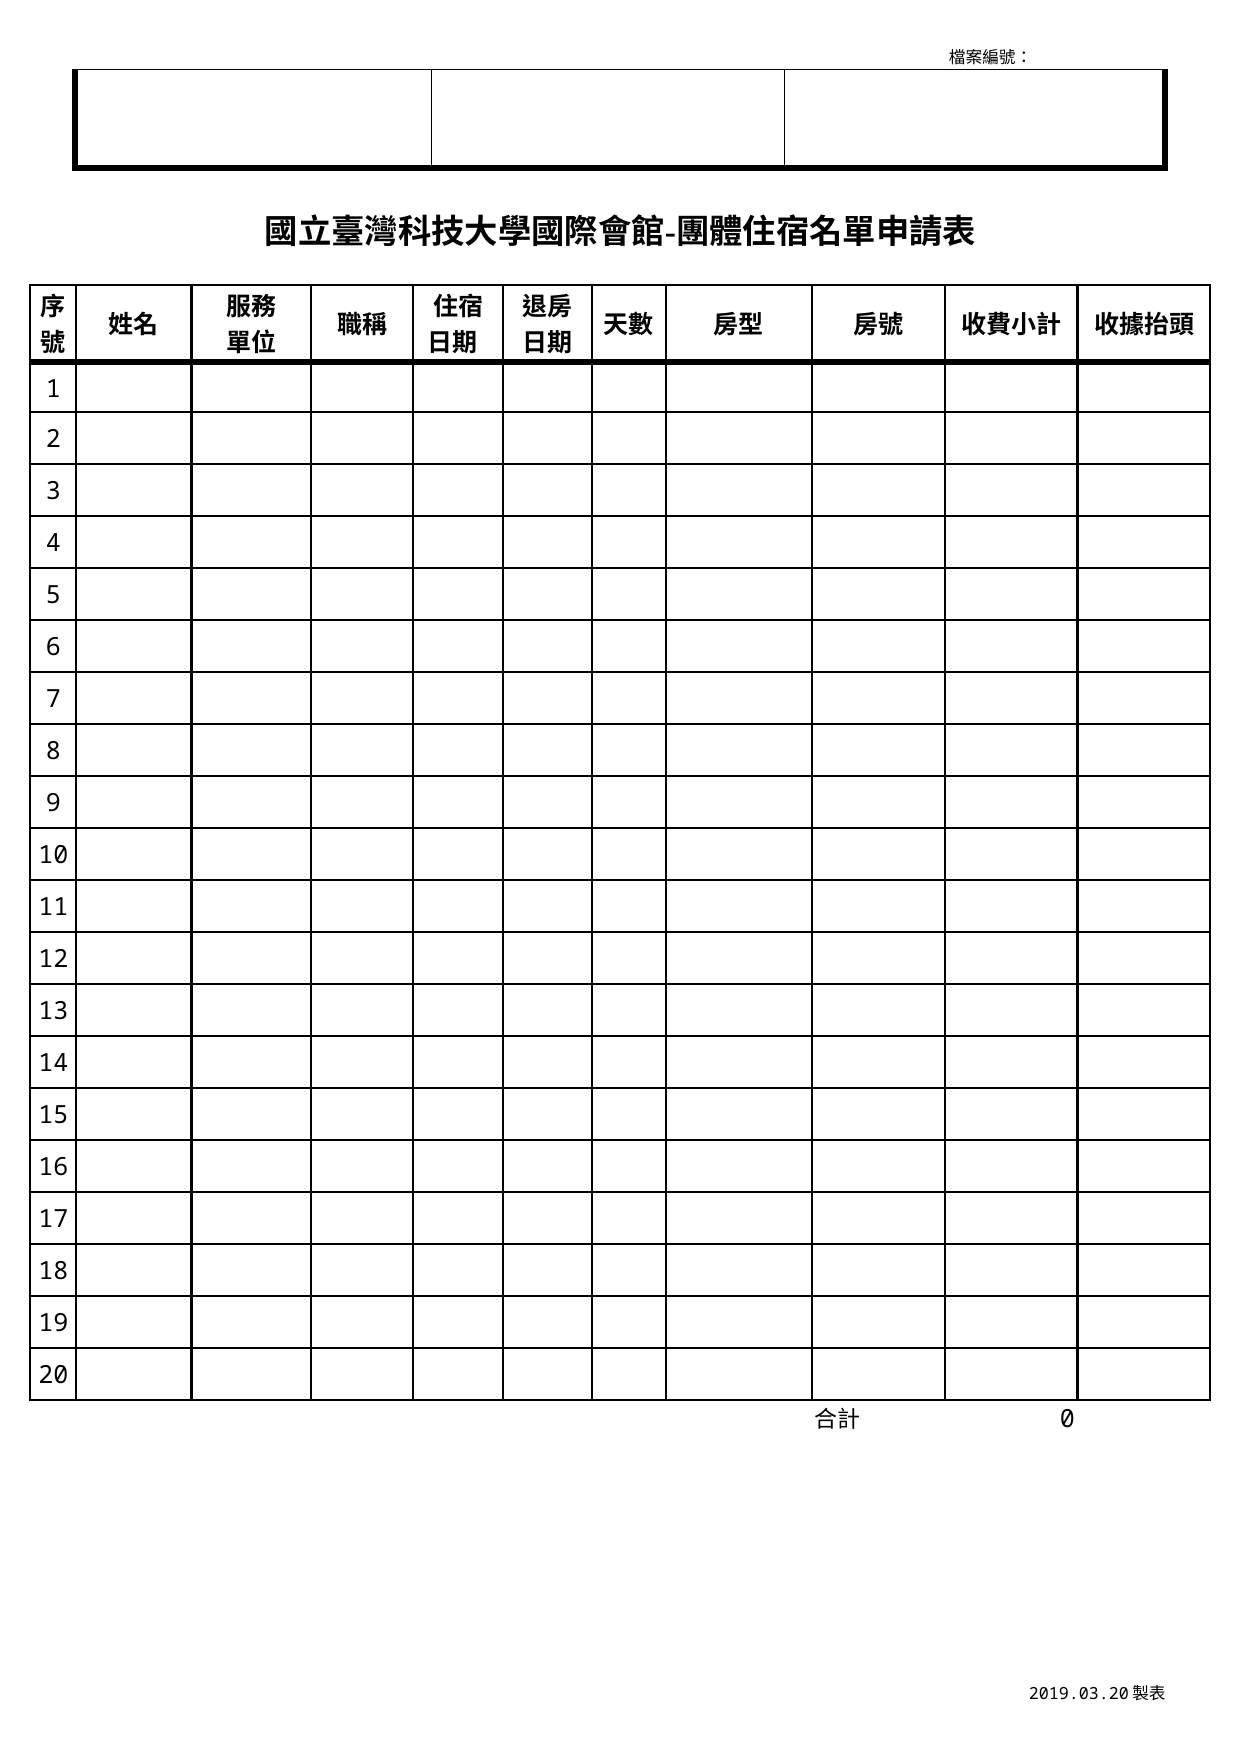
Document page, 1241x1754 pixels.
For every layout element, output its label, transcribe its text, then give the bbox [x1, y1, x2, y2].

table_cell [504, 725, 591, 775]
table_cell 收據抬頭 [1079, 286, 1209, 359]
table_cell 3 [31, 465, 75, 515]
table_cell [504, 621, 591, 671]
table_cell [813, 673, 944, 723]
table_cell [312, 621, 412, 671]
table_cell [77, 569, 190, 619]
table_cell [593, 1297, 665, 1347]
table_cell [593, 1193, 665, 1243]
table_cell 17 [31, 1193, 75, 1243]
table_cell [193, 933, 310, 983]
table_cell [504, 569, 591, 619]
table_cell [77, 413, 190, 463]
table_cell [414, 1297, 502, 1347]
table_cell [946, 985, 1076, 1035]
table_cell [191, 1401, 311, 1435]
table_cell [667, 465, 811, 515]
table_cell [504, 1349, 591, 1398]
table_cell [312, 881, 412, 931]
table_cell [504, 673, 591, 723]
table_cell [946, 673, 1076, 723]
table_cell [667, 881, 811, 931]
table_cell [667, 621, 811, 671]
table_cell [813, 1349, 944, 1398]
table_cell [312, 1193, 412, 1243]
table_cell [1079, 365, 1209, 411]
table_cell [193, 985, 310, 1035]
table_cell [414, 725, 502, 775]
table_cell [593, 365, 665, 411]
table_cell [77, 1089, 190, 1139]
table_cell [946, 777, 1076, 827]
table_cell [76, 1435, 191, 1469]
table_cell [312, 1141, 412, 1191]
table_cell [813, 985, 944, 1035]
table_cell [1079, 1089, 1209, 1139]
table_cell [667, 1141, 811, 1191]
table_cell [504, 1297, 591, 1347]
table_cell [1078, 1401, 1210, 1435]
table_cell [667, 1089, 811, 1139]
table_cell 房號 [813, 286, 944, 359]
table_cell [312, 465, 412, 515]
table_cell [312, 517, 412, 567]
table_cell [77, 621, 190, 671]
table_cell [414, 1349, 502, 1398]
table_cell [667, 413, 811, 463]
table_cell [414, 881, 502, 931]
table_cell 2 [31, 413, 75, 463]
table_cell 16 [31, 1141, 75, 1191]
table_cell [504, 1193, 591, 1243]
table_cell [193, 777, 310, 827]
table_cell [77, 725, 190, 775]
table_cell [946, 1037, 1076, 1087]
table_cell [312, 1037, 412, 1087]
table_cell [593, 777, 665, 827]
table_cell [1079, 777, 1209, 827]
table_cell [414, 1037, 502, 1087]
table_cell [593, 1089, 665, 1139]
table_cell [813, 517, 944, 567]
table_cell [193, 413, 310, 463]
table_cell [1079, 881, 1209, 931]
table_cell [666, 1435, 812, 1469]
table_cell [312, 777, 412, 827]
table_cell [666, 1401, 812, 1435]
table_cell [432, 70, 784, 165]
table_cell [193, 1089, 310, 1139]
table_cell [414, 1089, 502, 1139]
table_cell [1079, 1297, 1209, 1347]
table_cell [1079, 1037, 1209, 1087]
table_cell 服務 單位 [193, 286, 310, 359]
table_cell 20 [31, 1349, 75, 1398]
table_cell [504, 517, 591, 567]
table_cell 職稱 [312, 286, 412, 359]
table_cell [946, 413, 1076, 463]
table_cell [504, 881, 591, 931]
table_cell [593, 1037, 665, 1087]
table_cell [667, 1037, 811, 1087]
table_cell [1079, 1193, 1209, 1243]
table_cell [312, 1089, 412, 1139]
table_cell [813, 777, 944, 827]
table_cell [414, 933, 502, 983]
table_cell [593, 933, 665, 983]
table_cell [312, 673, 412, 723]
table_cell [592, 1401, 666, 1435]
table_cell [592, 1435, 666, 1469]
table_cell [667, 777, 811, 827]
table_cell [813, 725, 944, 775]
table_cell 天數 [593, 286, 665, 359]
table_cell [504, 1037, 591, 1087]
table_header 國立臺灣科技大學國際會館-團體住宿名單申請表 [30, 174, 1210, 284]
table_cell [946, 725, 1076, 775]
table_cell [504, 465, 591, 515]
table_cell [813, 413, 944, 463]
table_cell [813, 569, 944, 619]
table_cell [1079, 517, 1209, 567]
table_cell [414, 621, 502, 671]
table_cell [813, 621, 944, 671]
table_cell [1079, 465, 1209, 515]
table_cell [813, 365, 944, 411]
table_cell [667, 1245, 811, 1294]
table_cell [813, 1193, 944, 1243]
table_cell [77, 1193, 190, 1243]
table_cell 4 [31, 517, 75, 567]
table_cell [77, 777, 190, 827]
table_cell 0 [945, 1401, 1077, 1435]
table_cell 9 [31, 777, 75, 827]
table_cell [1079, 1349, 1209, 1398]
table_cell [312, 725, 412, 775]
table_cell [193, 829, 310, 879]
table_cell [77, 1141, 190, 1191]
table_cell [593, 569, 665, 619]
table_cell [193, 569, 310, 619]
table_cell [593, 881, 665, 931]
table_cell [77, 1037, 190, 1087]
table_cell [504, 933, 591, 983]
table_cell [312, 1245, 412, 1294]
table_cell [667, 933, 811, 983]
table_cell [312, 413, 412, 463]
table_cell [1079, 621, 1209, 671]
table_cell [593, 725, 665, 775]
table_cell [1079, 1141, 1209, 1191]
table_cell [312, 365, 412, 411]
table_cell [946, 1297, 1076, 1347]
table_cell [191, 1435, 311, 1469]
table_cell [414, 673, 502, 723]
table_cell 房型 [667, 286, 811, 359]
table_cell [946, 569, 1076, 619]
table_cell [312, 985, 412, 1035]
table_cell [311, 1401, 413, 1435]
table_cell [193, 1193, 310, 1243]
table_cell [946, 517, 1076, 567]
table_cell [946, 1193, 1076, 1243]
table_cell [1079, 725, 1209, 775]
table_cell [813, 1037, 944, 1087]
table_cell [593, 517, 665, 567]
table_cell [30, 1435, 76, 1469]
table_cell [413, 1435, 503, 1469]
table_cell [813, 1089, 944, 1139]
table_cell [77, 673, 190, 723]
table_cell [414, 1141, 502, 1191]
table_cell [1079, 829, 1209, 879]
table_cell [193, 1141, 310, 1191]
table_cell 7 [31, 673, 75, 723]
table_cell [812, 1435, 944, 1469]
table_cell [78, 70, 431, 165]
table_cell [1079, 569, 1209, 619]
table_cell [945, 1435, 1077, 1469]
table_cell [946, 1141, 1076, 1191]
table_cell [667, 1193, 811, 1243]
table_cell [593, 465, 665, 515]
table_cell 姓名 [77, 286, 190, 359]
table_cell [667, 1349, 811, 1398]
table_cell [77, 829, 190, 879]
table_cell [312, 829, 412, 879]
table_cell [77, 881, 190, 931]
table_cell 序 號 [31, 286, 75, 359]
table_cell [785, 70, 1162, 165]
table_cell [593, 413, 665, 463]
table_cell [414, 413, 502, 463]
table_cell [1079, 985, 1209, 1035]
table_cell [813, 933, 944, 983]
table_cell [413, 1401, 503, 1435]
table_cell [813, 881, 944, 931]
table_cell [593, 1245, 665, 1294]
table_cell [946, 621, 1076, 671]
table_cell [667, 517, 811, 567]
table_cell [76, 1401, 191, 1435]
table_cell [77, 1245, 190, 1294]
table_cell 15 [31, 1089, 75, 1139]
table_cell [77, 985, 190, 1035]
table_cell [193, 673, 310, 723]
table_cell [77, 517, 190, 567]
table_cell [667, 829, 811, 879]
table_cell [593, 1349, 665, 1398]
table_cell [593, 829, 665, 879]
table_cell [504, 985, 591, 1035]
table_cell 退房 日期 [504, 286, 591, 359]
table_cell [667, 365, 811, 411]
table_cell [593, 1141, 665, 1191]
table_cell [504, 1089, 591, 1139]
table_cell 14 [31, 1037, 75, 1087]
table_cell [593, 673, 665, 723]
table_cell [193, 1245, 310, 1294]
table_cell 13 [31, 985, 75, 1035]
table_cell [813, 1297, 944, 1347]
table_cell [193, 365, 310, 411]
table_cell 5 [31, 569, 75, 619]
table_cell [813, 829, 944, 879]
table_cell [77, 933, 190, 983]
table_cell [813, 465, 944, 515]
table_cell [77, 1349, 190, 1398]
table_cell 8 [31, 725, 75, 775]
table_cell 1 [31, 365, 75, 411]
table_cell 12 [31, 933, 75, 983]
table_cell [193, 725, 310, 775]
table_cell [946, 1089, 1076, 1139]
table_cell [504, 777, 591, 827]
table_cell [193, 1037, 310, 1087]
table_cell [667, 985, 811, 1035]
table_cell [667, 569, 811, 619]
table_cell [1079, 933, 1209, 983]
table_cell [1078, 1435, 1210, 1469]
table_cell 19 [31, 1297, 75, 1347]
table_cell 收費小計 [946, 286, 1076, 359]
table_cell [414, 1193, 502, 1243]
table_cell [946, 881, 1076, 931]
table_cell [503, 1401, 592, 1435]
table_cell [1079, 413, 1209, 463]
table_cell [414, 465, 502, 515]
table_cell [414, 569, 502, 619]
table_cell [946, 1349, 1076, 1398]
table_cell [311, 1435, 413, 1469]
table_cell [30, 1401, 76, 1435]
table_cell 10 [31, 829, 75, 879]
table_cell [77, 1297, 190, 1347]
table_cell [813, 1141, 944, 1191]
table_cell [813, 1245, 944, 1294]
table_cell [946, 465, 1076, 515]
table_cell [414, 365, 502, 411]
table_cell [1079, 673, 1209, 723]
table_cell 6 [31, 621, 75, 671]
table_cell 住宿 日期 [414, 286, 502, 359]
table_cell [77, 365, 190, 411]
table_cell [193, 465, 310, 515]
table_cell [667, 673, 811, 723]
table_cell [77, 465, 190, 515]
table_cell [312, 1297, 412, 1347]
table_cell [193, 1349, 310, 1398]
table_cell [414, 985, 502, 1035]
table_cell [946, 933, 1076, 983]
table_cell [504, 1141, 591, 1191]
table_cell [193, 517, 310, 567]
table_cell 11 [31, 881, 75, 931]
table_cell [414, 829, 502, 879]
table_cell [193, 1297, 310, 1347]
table_cell [667, 1297, 811, 1347]
table_cell [504, 829, 591, 879]
table_cell [503, 1435, 592, 1469]
table_cell [593, 621, 665, 671]
table_cell [504, 413, 591, 463]
table_cell [593, 985, 665, 1035]
table_cell [312, 933, 412, 983]
table_cell [504, 365, 591, 411]
table_cell 18 [31, 1245, 75, 1294]
table_cell [414, 517, 502, 567]
table_cell 合計 [812, 1401, 944, 1435]
table_cell [504, 1245, 591, 1294]
table_cell [946, 1245, 1076, 1294]
table_cell [946, 829, 1076, 879]
table_cell [193, 881, 310, 931]
table_cell [1079, 1245, 1209, 1294]
table_cell [946, 365, 1076, 411]
table_cell [667, 725, 811, 775]
table_cell [312, 569, 412, 619]
table_cell [414, 777, 502, 827]
table_cell [312, 1349, 412, 1398]
table_cell [414, 1245, 502, 1294]
table_cell [193, 621, 310, 671]
